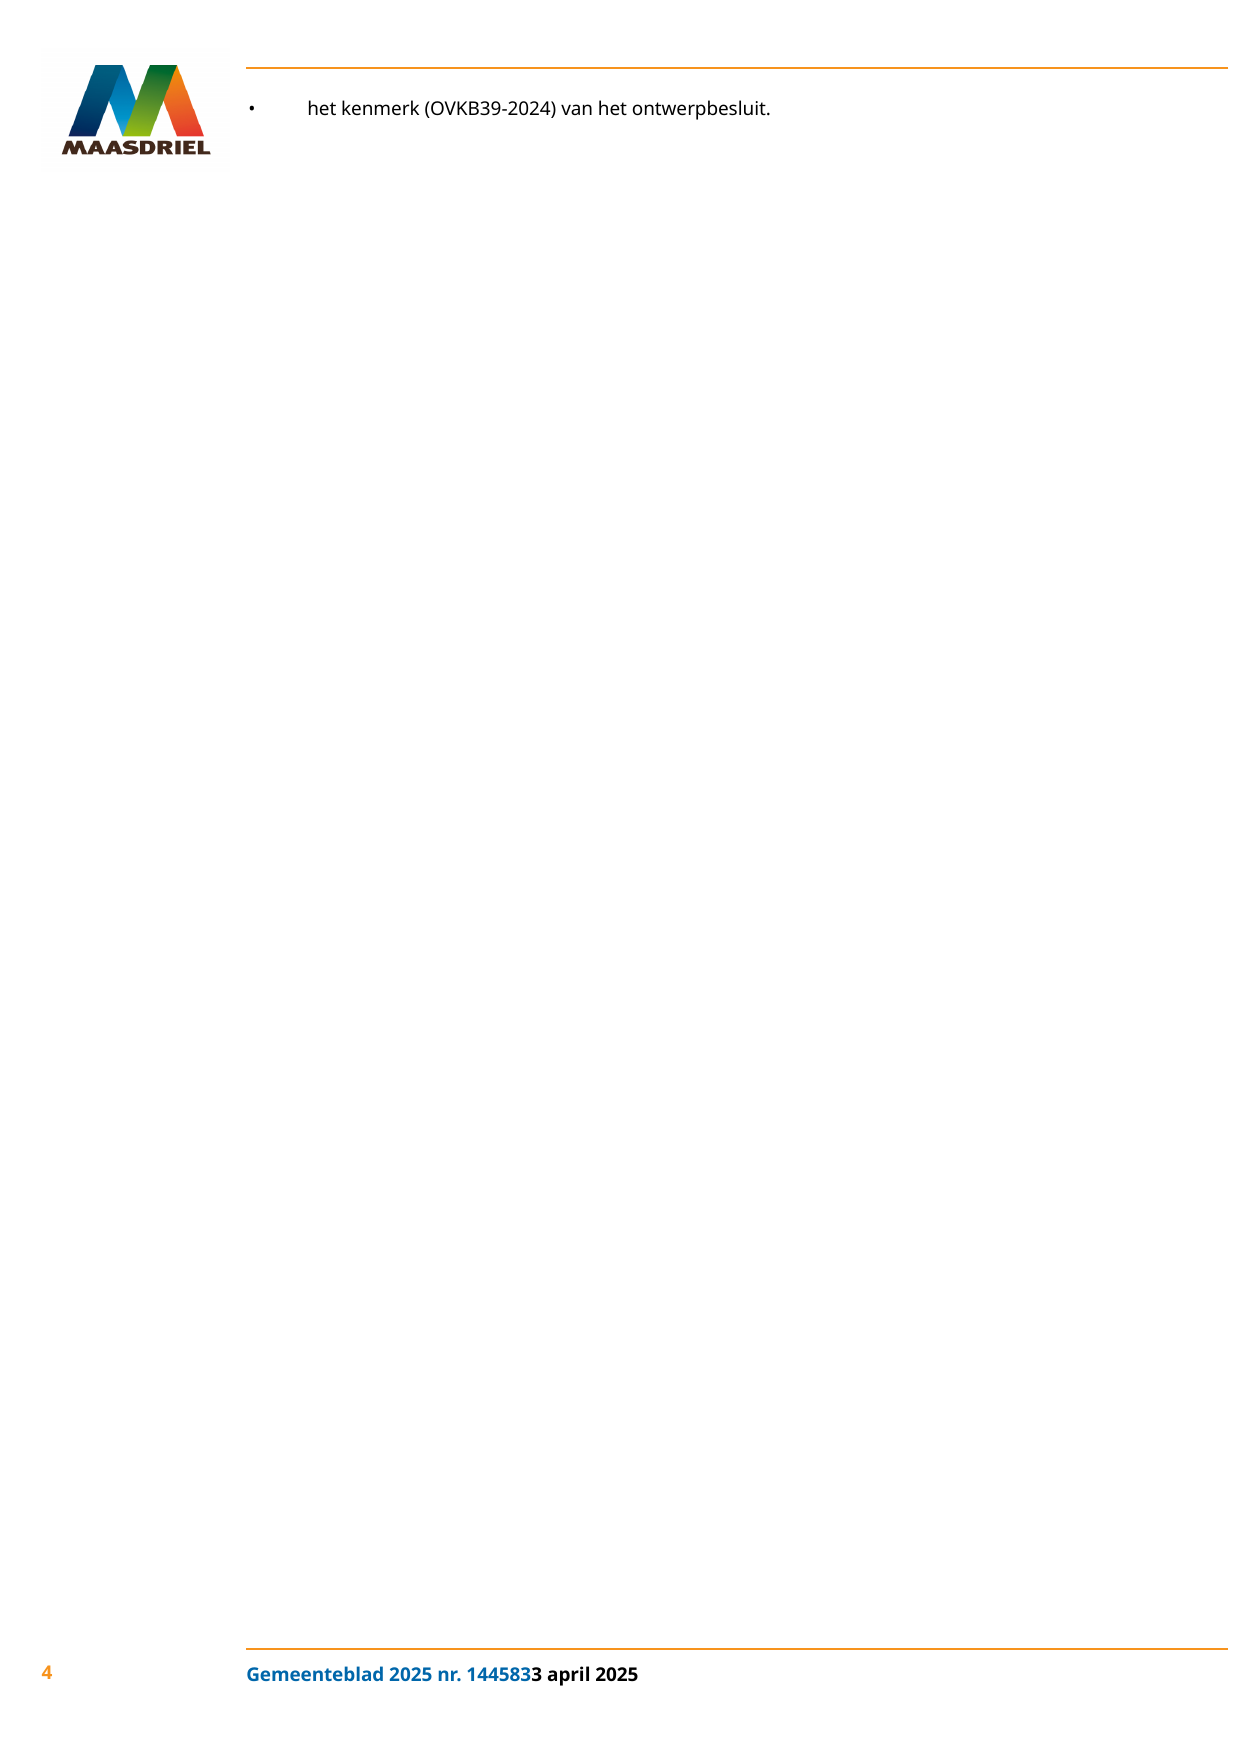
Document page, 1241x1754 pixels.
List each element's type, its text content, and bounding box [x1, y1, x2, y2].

list het kenmerk (OVKB39-2024) van het ontwerpbesluit. [248, 95, 1152, 121]
picture [41, 47, 231, 172]
